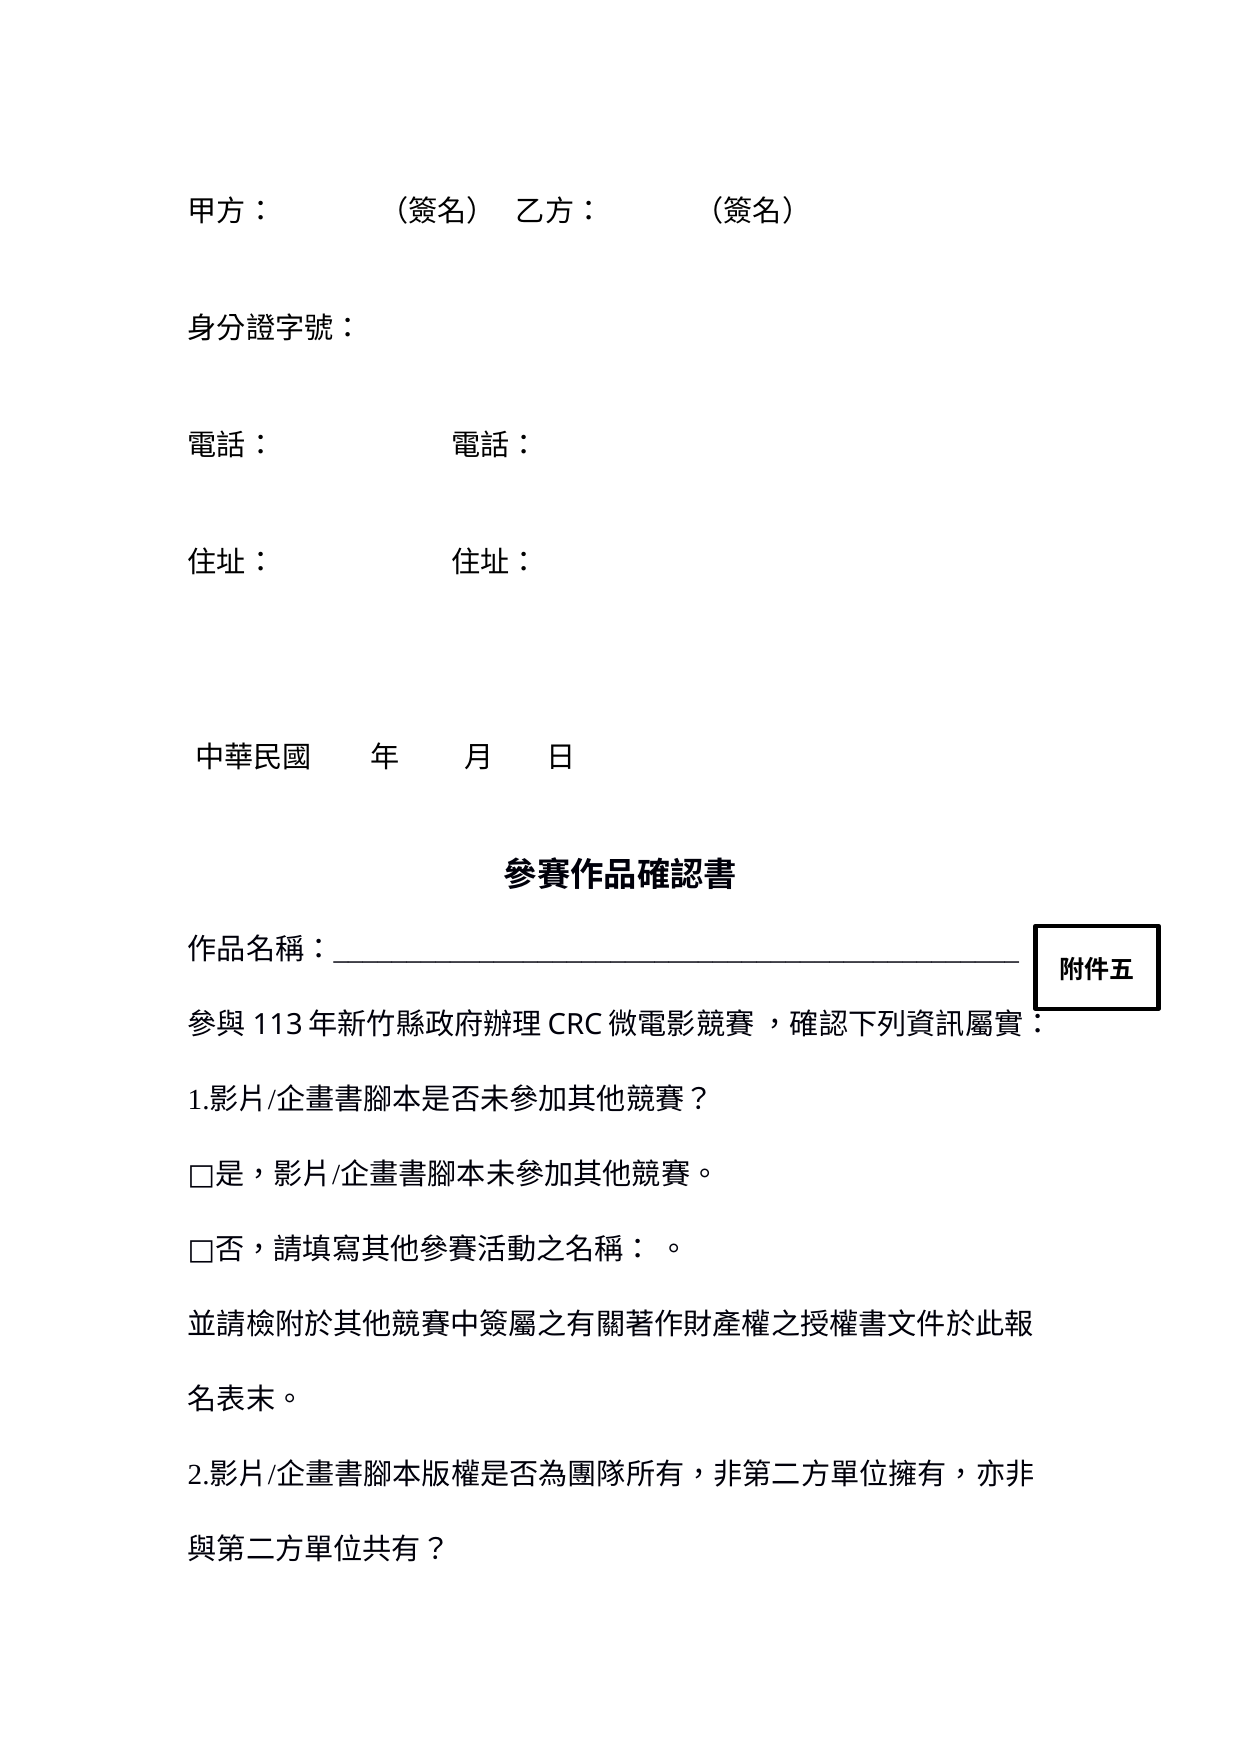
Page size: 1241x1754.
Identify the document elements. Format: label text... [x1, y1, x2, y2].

text 1.影片/企畫書腳本是否未參加其他競賽？ [187, 1053, 1053, 1128]
text 身分證字號： [187, 282, 1053, 357]
text 2.影片/企畫書腳本版權是否為團隊所有，非第二方單位擁有，亦非與第二方單位共有？ [187, 1428, 1053, 1578]
text 中華民國 年 月 日 [187, 711, 1053, 786]
text 並請檢附於其他競賽中簽屬之有關著作財產權之授權書文件於此報名表末。 [187, 1278, 1053, 1428]
text 電話： 電話： [187, 399, 1053, 474]
text 甲方： （簽名） 乙方： （簽名） [187, 164, 1053, 239]
text 參與 113年新竹縣政府辦理CRC微電影競賽 ，確認下列資訊屬實： [187, 978, 1053, 1053]
text □否，請填寫其他參賽活動之名稱： 。 [187, 1203, 1053, 1278]
text 作品名稱：_______________________________________________ [187, 903, 1053, 978]
text 附件五 [1051, 949, 1143, 986]
text 參賽作品確認書 [187, 828, 1053, 903]
text 住址： 住址： [187, 516, 1053, 591]
text □是，影片/企畫書腳本未參加其他競賽。 [187, 1128, 1053, 1203]
